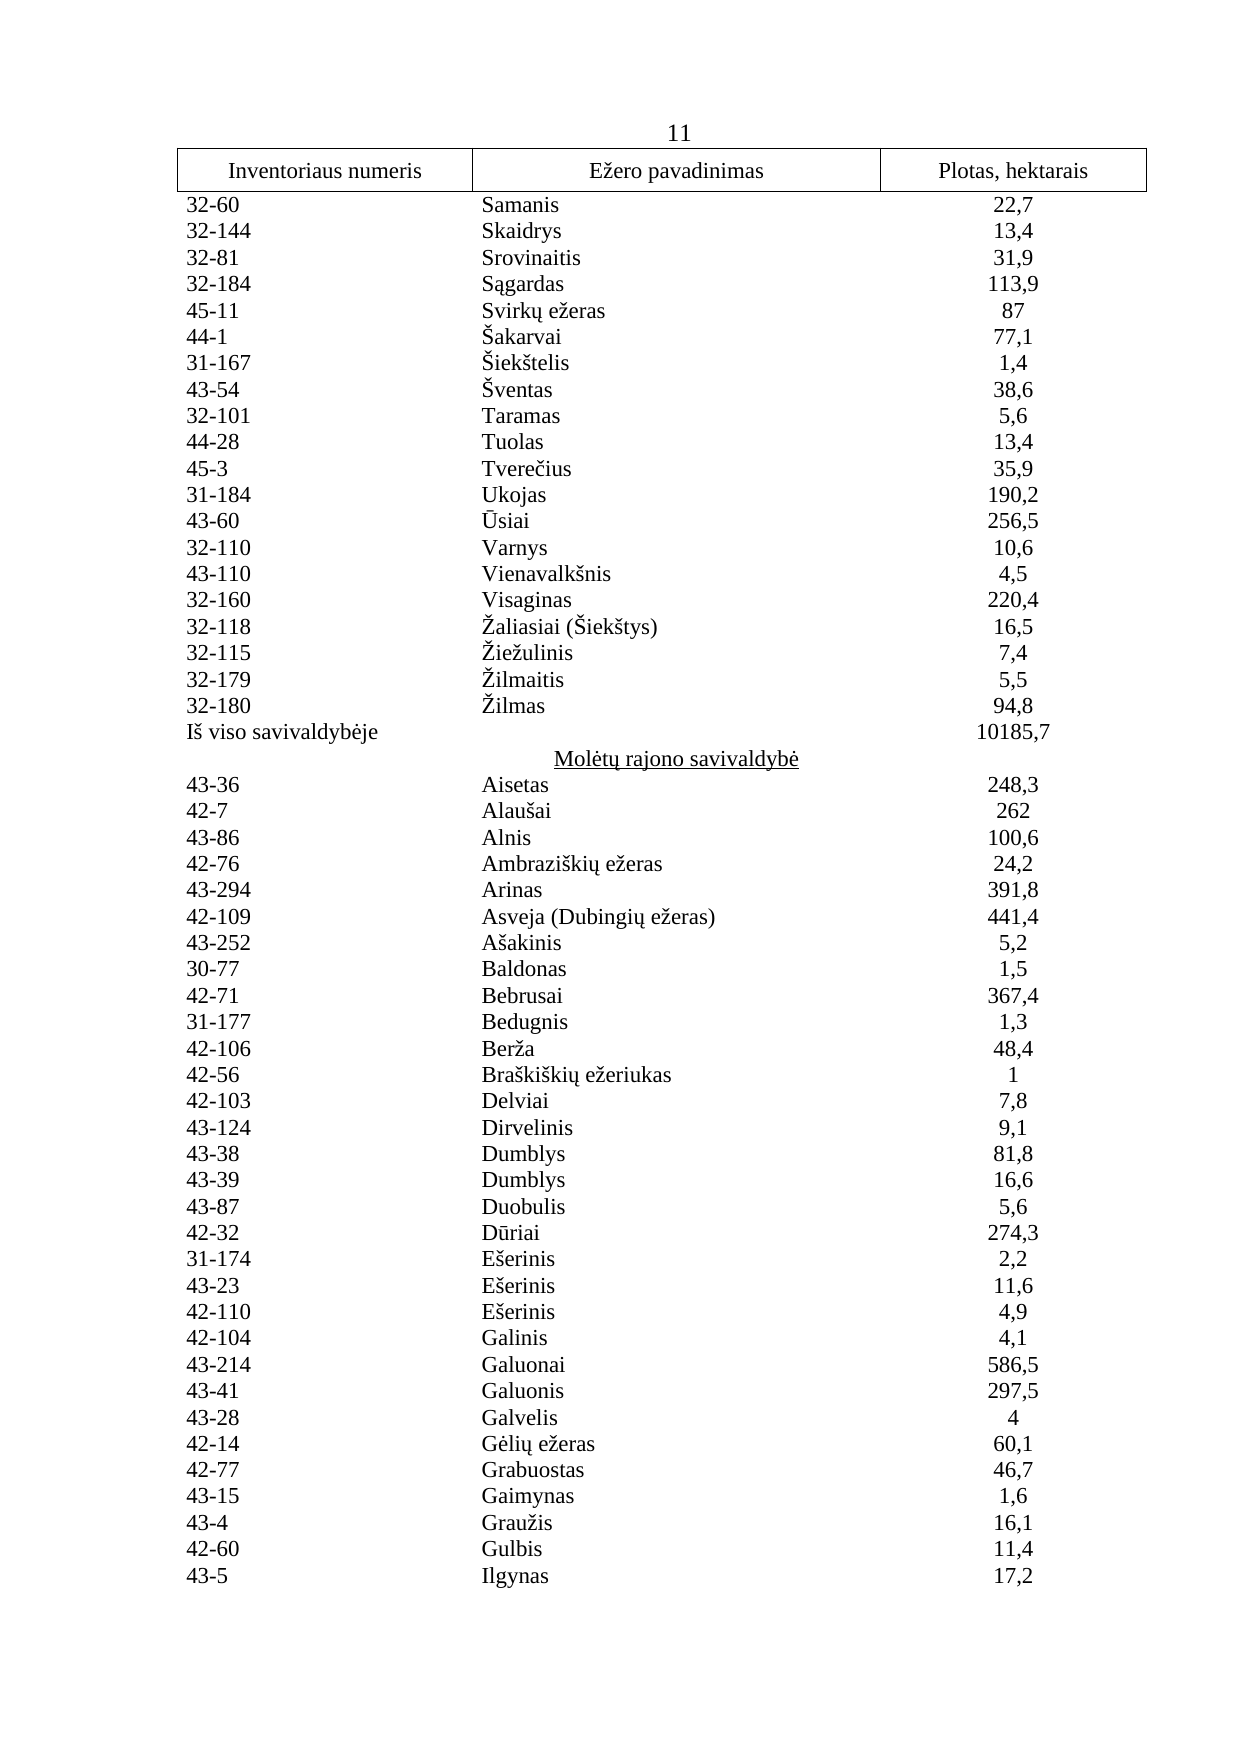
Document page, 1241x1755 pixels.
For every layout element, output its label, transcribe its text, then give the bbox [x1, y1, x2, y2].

table_cell Dūriai [473, 1219, 880, 1245]
table_cell 87 [880, 297, 1146, 323]
table_cell 42-32 [177, 1219, 473, 1245]
table_cell 31-177 [177, 1008, 473, 1034]
table_cell Šakarvai [473, 323, 880, 349]
table_cell 367,4 [880, 982, 1146, 1008]
table_cell 1,4 [880, 349, 1146, 376]
table_cell Žilmas [473, 692, 880, 718]
table_cell 81,8 [880, 1140, 1146, 1166]
table_cell [177, 745, 473, 771]
table_cell 113,9 [880, 270, 1146, 297]
table_cell 248,3 [880, 771, 1146, 797]
table_cell Šiekštelis [473, 349, 880, 376]
table_cell Vienavalkšnis [473, 560, 880, 587]
table_cell 4,1 [880, 1325, 1146, 1351]
table_cell 32-101 [177, 402, 473, 428]
table_header Ežero pavadinimas [473, 149, 880, 191]
table_cell 256,5 [880, 508, 1146, 534]
table_cell 42-77 [177, 1456, 473, 1483]
table_cell 220,4 [880, 587, 1146, 613]
table_cell 32-180 [177, 692, 473, 718]
table_cell Aisetas [473, 771, 880, 797]
table_cell 5,6 [880, 402, 1146, 428]
table_cell 44-28 [177, 429, 473, 455]
table_cell Braškiškių ežeriukas [473, 1061, 880, 1087]
table_cell 32-144 [177, 218, 473, 244]
table_cell Asveja (Dubingių ežeras) [473, 903, 880, 929]
table_cell 38,6 [880, 376, 1146, 402]
table_cell 32-60 [177, 192, 473, 218]
table_cell Galuonai [473, 1351, 880, 1377]
table_cell 7,4 [880, 639, 1146, 666]
table_cell 16,1 [880, 1509, 1146, 1535]
table_cell 46,7 [880, 1456, 1146, 1483]
table_cell 262 [880, 798, 1146, 824]
table_cell Ešerinis [473, 1272, 880, 1298]
table_cell 5,2 [880, 929, 1146, 956]
table_cell Duobulis [473, 1193, 880, 1219]
table_cell Delviai [473, 1087, 880, 1114]
table_cell Gėlių ežeras [473, 1430, 880, 1456]
table_cell Alnis [473, 824, 880, 850]
table_cell 43-39 [177, 1166, 473, 1193]
table_cell 2,2 [880, 1245, 1146, 1272]
table_cell Ukojas [473, 481, 880, 507]
table_cell 100,6 [880, 824, 1146, 850]
table_cell 32-160 [177, 587, 473, 613]
table_cell 43-36 [177, 771, 473, 797]
table_cell 43-214 [177, 1351, 473, 1377]
table_cell 42-7 [177, 798, 473, 824]
table_cell 42-106 [177, 1035, 473, 1061]
table_cell Ašakinis [473, 929, 880, 956]
table_cell 43-87 [177, 1193, 473, 1219]
table_cell 32-184 [177, 270, 473, 297]
table_cell 42-76 [177, 850, 473, 876]
table_cell Žiežulinis [473, 639, 880, 666]
table_cell 22,7 [880, 192, 1146, 218]
table_cell 10185,7 [880, 718, 1146, 745]
table_cell Visaginas [473, 587, 880, 613]
table_cell 43-15 [177, 1483, 473, 1509]
table_cell 16,5 [880, 613, 1146, 639]
table_cell Varnys [473, 534, 880, 560]
table_cell 45-3 [177, 455, 473, 481]
table_cell Bedugnis [473, 1008, 880, 1034]
table_cell 1,3 [880, 1008, 1146, 1034]
table_cell 31-184 [177, 481, 473, 507]
table_cell Samanis [473, 192, 880, 218]
table_cell Šventas [473, 376, 880, 402]
table_cell 31,9 [880, 244, 1146, 270]
table_cell 42-103 [177, 1087, 473, 1114]
table_cell 43-41 [177, 1377, 473, 1403]
table_cell 42-110 [177, 1298, 473, 1324]
table_cell 4,5 [880, 560, 1146, 587]
table_header Plotas, hektarais [881, 149, 1146, 191]
table_cell 11,4 [880, 1535, 1146, 1562]
table_cell 43-54 [177, 376, 473, 402]
table_cell Žaliasiai (Šiekštys) [473, 613, 880, 639]
table_cell Alaušai [473, 798, 880, 824]
table_cell 35,9 [880, 455, 1146, 481]
table_cell 1,6 [880, 1483, 1146, 1509]
table_cell 94,8 [880, 692, 1146, 718]
table_cell Iš viso savivaldybėje [177, 718, 473, 745]
table_cell Galuonis [473, 1377, 880, 1403]
table_cell 43-252 [177, 929, 473, 956]
table_cell 32-115 [177, 639, 473, 666]
table_cell 48,4 [880, 1035, 1146, 1061]
table_cell 32-118 [177, 613, 473, 639]
table_cell Dirvelinis [473, 1114, 880, 1140]
table_cell Arinas [473, 876, 880, 903]
table_cell 42-60 [177, 1535, 473, 1562]
table_cell Dumblys [473, 1140, 880, 1166]
table_cell 4,9 [880, 1298, 1146, 1324]
table_cell 42-14 [177, 1430, 473, 1456]
table_cell Sągardas [473, 270, 880, 297]
table_cell Srovinaitis [473, 244, 880, 270]
table_cell Molėtų rajono savivaldybė [473, 745, 880, 771]
table_cell 42-104 [177, 1325, 473, 1351]
table_cell 1,5 [880, 956, 1146, 982]
table_cell Tuolas [473, 429, 880, 455]
table_cell 43-110 [177, 560, 473, 587]
table_cell 44-1 [177, 323, 473, 349]
table_cell Grabuostas [473, 1456, 880, 1483]
table_cell 11,6 [880, 1272, 1146, 1298]
table_cell Galinis [473, 1325, 880, 1351]
table_cell [473, 718, 880, 745]
table_cell 42-56 [177, 1061, 473, 1087]
table_cell 43-23 [177, 1272, 473, 1298]
table_cell 13,4 [880, 218, 1146, 244]
table_cell 391,8 [880, 876, 1146, 903]
table_cell 441,4 [880, 903, 1146, 929]
table_cell 5,5 [880, 666, 1146, 692]
table_cell Gaimynas [473, 1483, 880, 1509]
table_cell 43-5 [177, 1562, 473, 1588]
table_cell Ešerinis [473, 1245, 880, 1272]
table_cell Skaidrys [473, 218, 880, 244]
table_cell 24,2 [880, 850, 1146, 876]
table_cell Tverečius [473, 455, 880, 481]
table_cell 17,2 [880, 1562, 1146, 1588]
table_cell 43-86 [177, 824, 473, 850]
table_cell 7,8 [880, 1087, 1146, 1114]
table_cell 5,6 [880, 1193, 1146, 1219]
table_cell 32-179 [177, 666, 473, 692]
table_cell 13,4 [880, 429, 1146, 455]
table_cell 43-60 [177, 508, 473, 534]
table_cell 10,6 [880, 534, 1146, 560]
table_cell 43-38 [177, 1140, 473, 1166]
table_cell 43-294 [177, 876, 473, 903]
table_cell 42-71 [177, 982, 473, 1008]
table_cell 586,5 [880, 1351, 1146, 1377]
table_cell 32-81 [177, 244, 473, 270]
table_cell 31-174 [177, 1245, 473, 1272]
table_cell 45-11 [177, 297, 473, 323]
table_cell 190,2 [880, 481, 1146, 507]
table_cell 30-77 [177, 956, 473, 982]
table_cell Taramas [473, 402, 880, 428]
table_cell Bebrusai [473, 982, 880, 1008]
table_cell 43-124 [177, 1114, 473, 1140]
table_cell Berža [473, 1035, 880, 1061]
table_cell Svirkų ežeras [473, 297, 880, 323]
table_cell Žilmaitis [473, 666, 880, 692]
table_cell 16,6 [880, 1166, 1146, 1193]
table_cell Galvelis [473, 1404, 880, 1430]
table_cell Ūsiai [473, 508, 880, 534]
table_header Inventoriaus numeris [178, 149, 472, 191]
table_cell 60,1 [880, 1430, 1146, 1456]
table_cell 9,1 [880, 1114, 1146, 1140]
table_cell 274,3 [880, 1219, 1146, 1245]
table_cell [880, 745, 1146, 771]
table_cell 1 [880, 1061, 1146, 1087]
table_cell 32-110 [177, 534, 473, 560]
table_cell 31-167 [177, 349, 473, 376]
table_cell Gulbis [473, 1535, 880, 1562]
table_cell Ešerinis [473, 1298, 880, 1324]
table_cell Dumblys [473, 1166, 880, 1193]
table_cell 42-109 [177, 903, 473, 929]
table_cell Ambraziškių ežeras [473, 850, 880, 876]
table_cell 43-4 [177, 1509, 473, 1535]
table_cell 43-28 [177, 1404, 473, 1430]
table_cell 77,1 [880, 323, 1146, 349]
table_cell 297,5 [880, 1377, 1146, 1403]
table_cell Baldonas [473, 956, 880, 982]
table_cell 4 [880, 1404, 1146, 1430]
table_cell Ilgynas [473, 1562, 880, 1588]
table_cell Graužis [473, 1509, 880, 1535]
